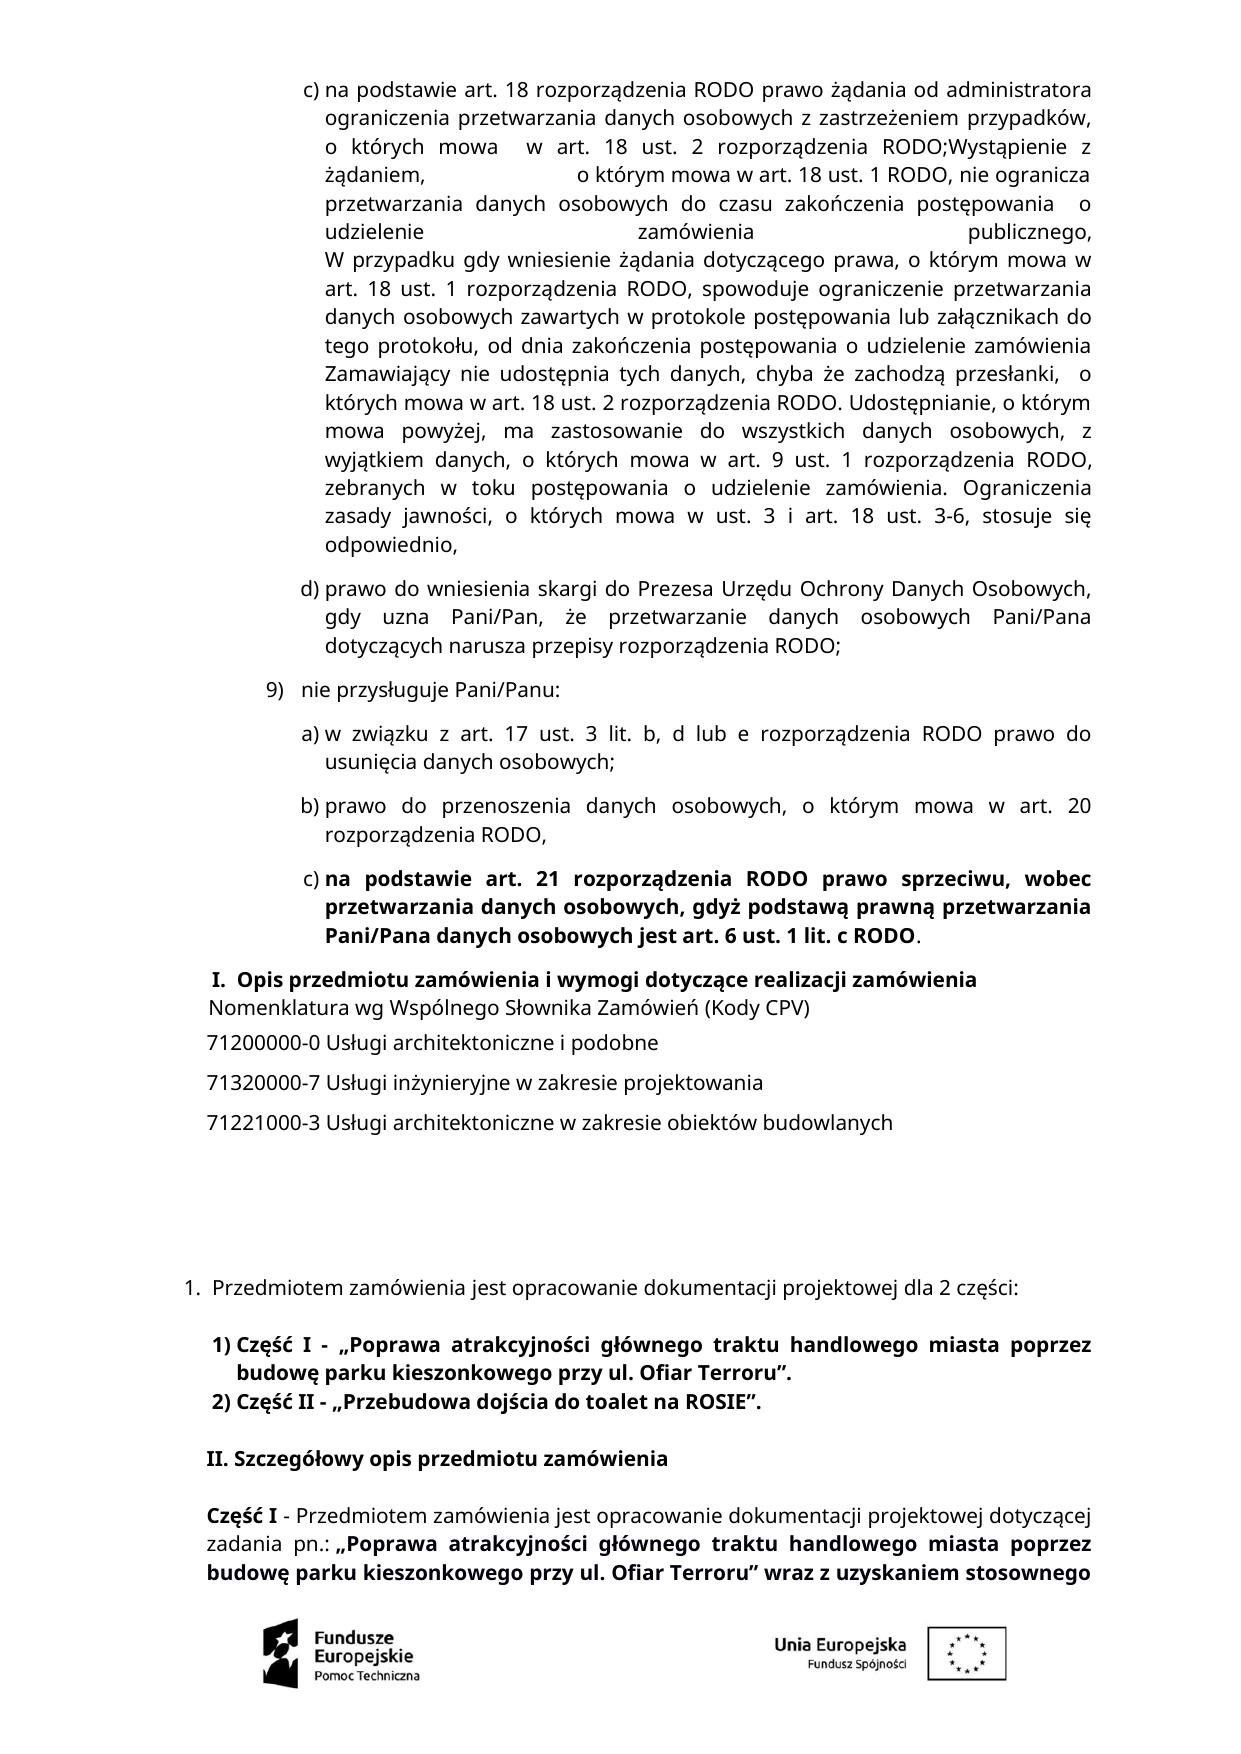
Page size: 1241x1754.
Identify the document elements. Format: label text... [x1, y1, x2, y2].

list prawo do wniesienia skargi do Prezesa Urzędu Ochrony Danych Osobowych, gdy uzna Pani/Pan, że przetwarzanie danych osobowych Pani/Pana dotyczących narusza przepisy rozporządzenia RODO; [324, 574, 1093, 659]
list Część I - „Poprawa atrakcyjności głównego traktu handlowego miasta poprzez budowę parku kieszonkowego przy ul. Ofiar Terroru”. [236, 1330, 1093, 1387]
text 71320000-7 Usługi inżynieryjne w zakresie projektowania [147, 1068, 1093, 1097]
text 71200000-0 Usługi architektoniczne i podobne [147, 1028, 1093, 1056]
list Część I - Przedmiotem zamówienia jest opracowanie dokumentacji projektowej dotyczącej zadania pn.: „Poprawa atrakcyjności głównego traktu handlowego miasta poprzez budowę parku kieszonkowego przy ul. Ofiar Terroru” wraz z uzyskaniem stosownego [206, 1501, 1093, 1586]
subtitle II. Szczegółowy opis przedmiotu zamówienia [206, 1444, 1093, 1472]
text 71221000-3 Usługi architektoniczne w zakresie obiektów budowlanych [147, 1108, 1093, 1137]
list na podstawie art. 21 rozporządzenia RODO prawo sprzeciwu, wobec przetwarzania danych osobowych, gdyż podstawą prawną przetwarzania Pani/Pana danych osobowych jest art. 6 ust. 1 lit. c RODO. [324, 864, 1093, 949]
list Część II - „Przebudowa dojścia do toalet na ROSIE”. [236, 1387, 1093, 1415]
text Nomenklatura wg Wspólnego Słownika Zamówień (Kody CPV) [208, 993, 1093, 1022]
list Przedmiotem zamówienia jest opracowanie dokumentacji projektowej dla 2 części: [206, 1273, 1093, 1302]
list prawo do przenoszenia danych osobowych, o którym mowa w art. 20 rozporządzenia RODO, [324, 792, 1093, 848]
list nie przysługuje Pani/Panu: [266, 675, 1093, 703]
list na podstawie art. 18 rozporządzenia RODO prawo żądania od administratora ograniczenia przetwarzania danych osobowych z zastrzeżeniem przypadków, o których mowa w art. 18 ust. 2 rozporządzenia RODO;Wystąpienie z żądaniem, o którym mowa w art. 18 ust. 1 RODO, nie ogranicza przetwarzania danych osobowych do czasu zakończenia postępowania o udzielenie zamówienia publicznego, W przypadku gdy wniesienie żądania dotyczącego prawa, o którym mowa w art. 18 ust. 1 rozporządzenia RODO, spowoduje ograniczenie przetwarzania danych osobowych zawartych w protokole postępowania lub załącznikach do tego protokołu, od dnia zakończenia postępowania o udzielenie zamówienia Zamawiający nie udostępnia tych danych, chyba że zachodzą przesłanki, o których mowa w art. 18 ust. 2 rozporządzenia RODO. Udostępnianie, o którym mowa powyżej, ma zastosowanie do wszystkich danych osobowych, z wyjątkiem danych, o których mowa w art. 9 ust. 1 rozporządzenia RODO, zebranych w toku postępowania o udzielenie zamówienia. Ograniczenia zasady jawności, o których mowa w ust. 3 i art. 18 ust. 3-6, stosuje się odpowiednio, [324, 75, 1093, 558]
picture [261, 1615, 1007, 1689]
list w związku z art. 17 ust. 3 lit. b, d lub e rozporządzenia RODO prawo do usunięcia danych osobowych; [324, 719, 1093, 776]
subtitle I. Opis przedmiotu zamówienia i wymogi dotyczące realizacji zamówienia [206, 965, 1093, 993]
